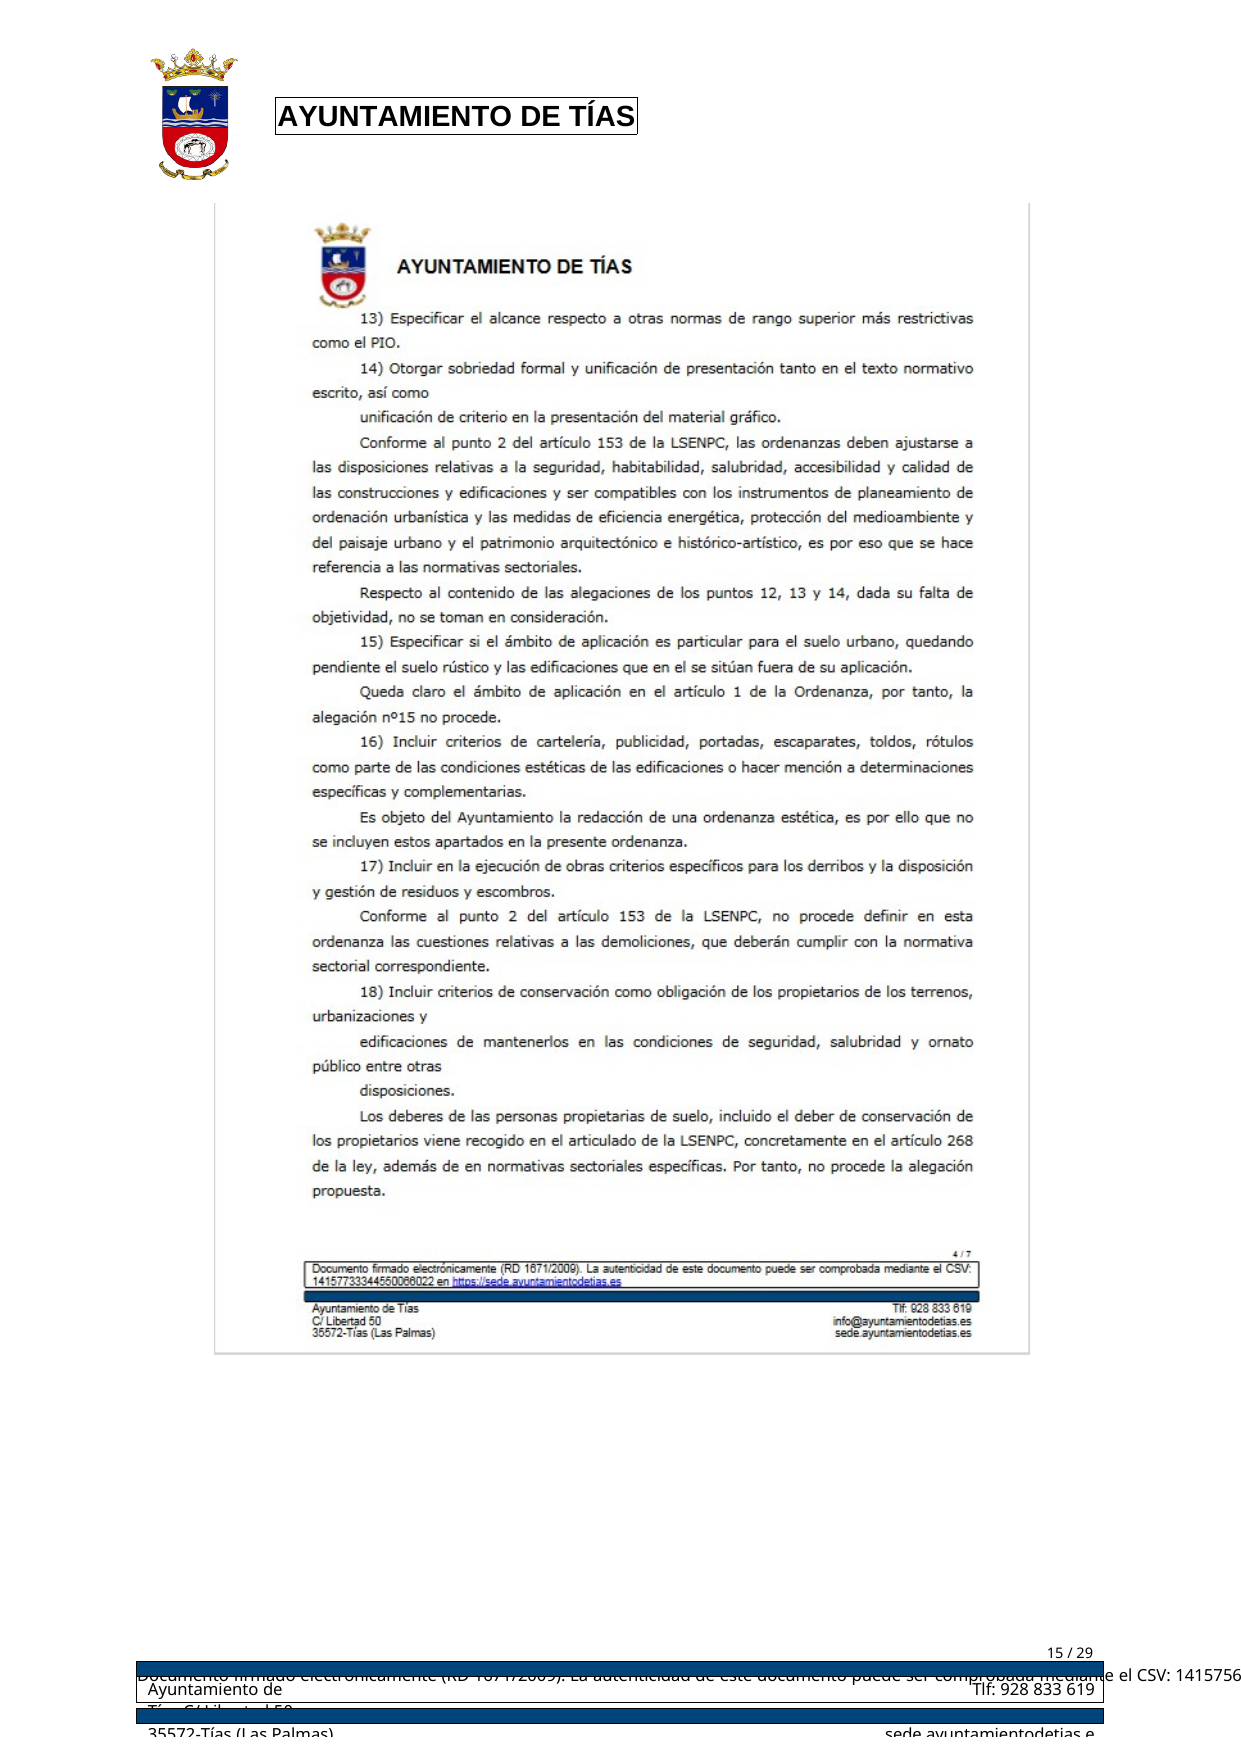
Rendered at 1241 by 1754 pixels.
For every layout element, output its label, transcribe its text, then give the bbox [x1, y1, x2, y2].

text 15 / 29 [135, 1643, 1093, 1663]
picture [150, 48, 240, 180]
picture [214, 203, 1031, 1355]
